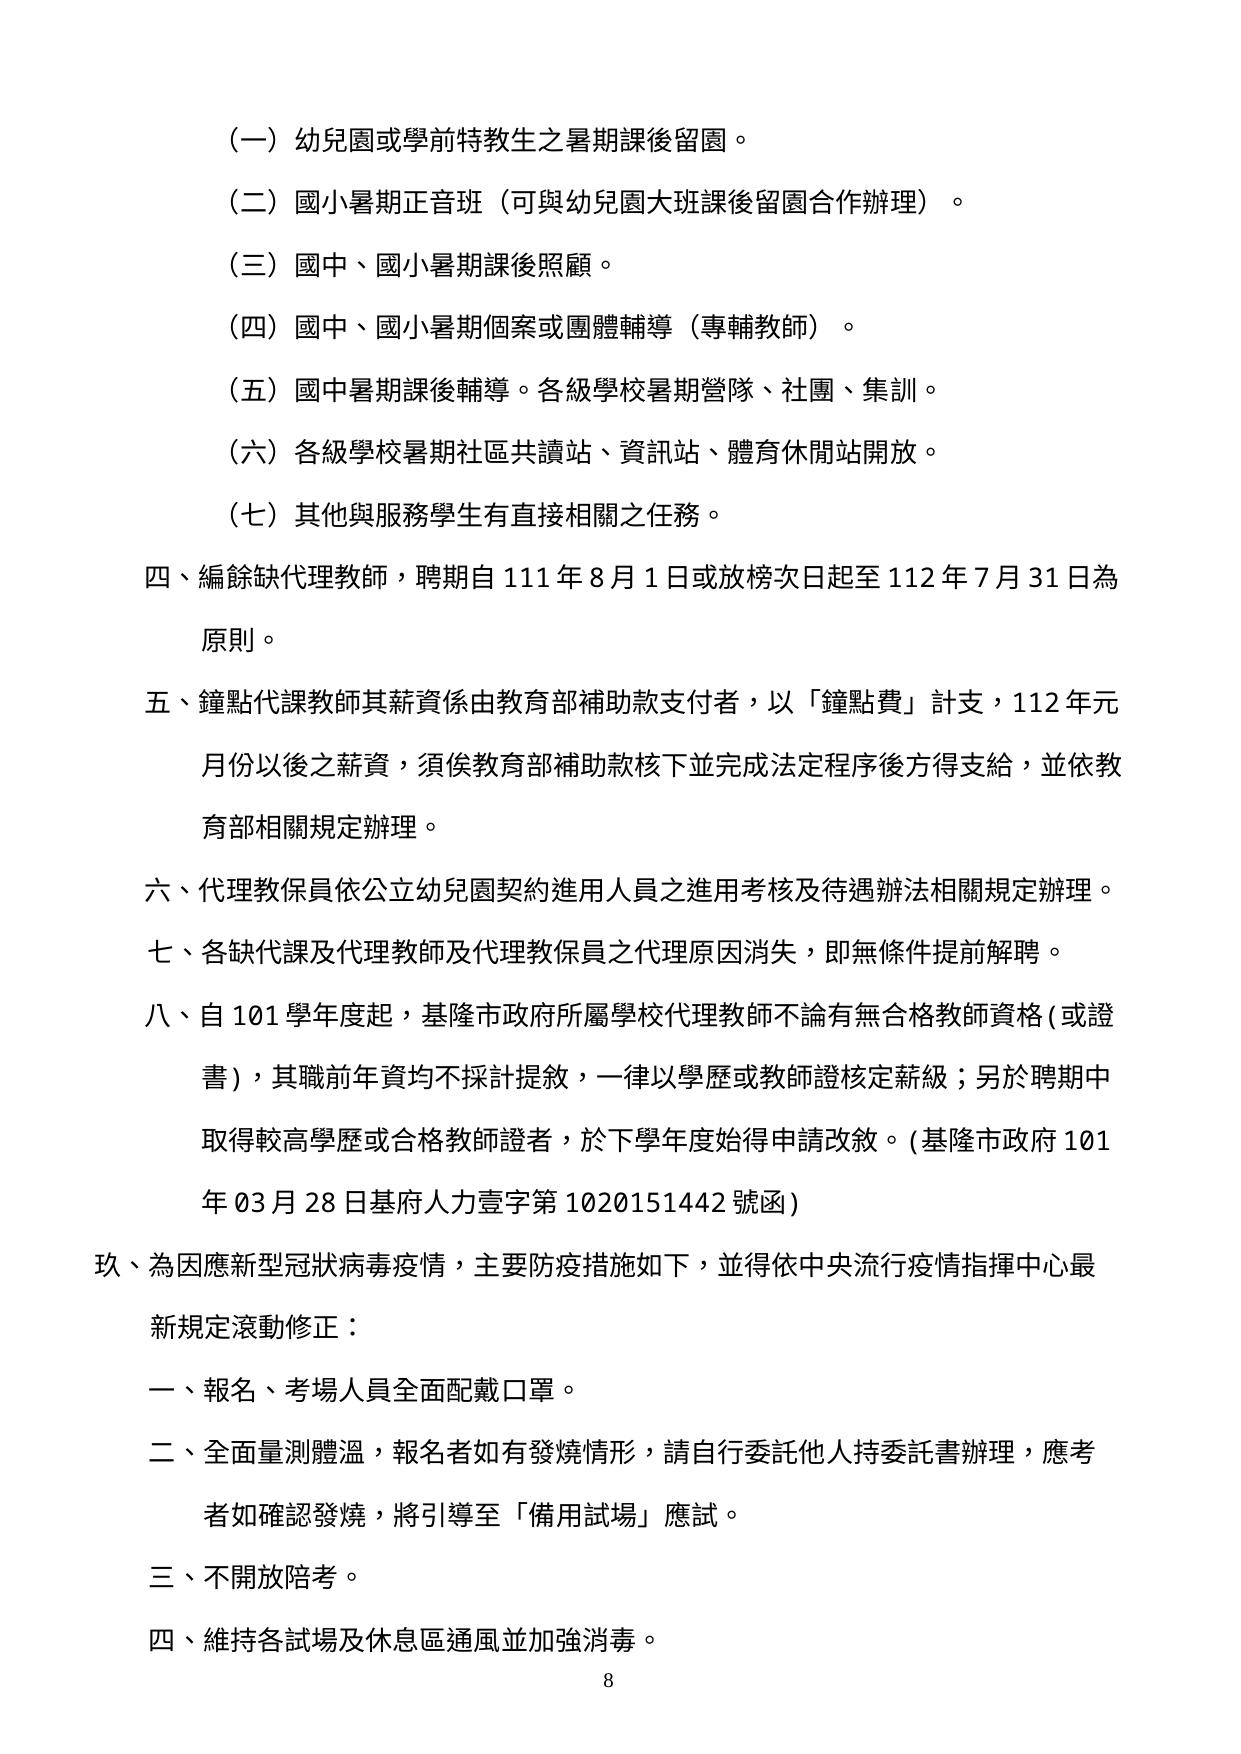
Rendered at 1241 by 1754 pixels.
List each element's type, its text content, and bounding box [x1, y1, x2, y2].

text 六、代理教保員依公立幼兒園契約進用人員之進用考核及待遇辦法相關規定辦理。 [144, 847, 1122, 909]
text （七）其他與服務學生有直接相關之任務。 [94, 472, 1122, 534]
text 四、編餘缺代理教師，聘期自111年8月1日或放榜次日起至112年7月31日為原則。 [144, 534, 1122, 659]
text 二、全面量測體溫，報名者如有發燒情形，請自行委託他人持委託書辦理，應考者如確認發燒，將引導至「備用試場」應試。 [149, 1409, 1122, 1534]
text 五、鐘點代課教師其薪資係由教育部補助款支付者，以「鐘點費」計支，112年元月份以後之薪資，須俟教育部補助款核下並完成法定程序後方得支給，並依教育部相關規定辦理。 [144, 659, 1122, 847]
text 七、各缺代課及代理教師及代理教保員之代理原因消失，即無條件提前解聘。 [147, 909, 1122, 972]
text 一、報名、考場人員全面配戴口罩。 [94, 1347, 1122, 1409]
text 八、自101學年度起，基隆市政府所屬學校代理教師不論有無合格教師資格(或證書)，其職前年資均不採計提敘，一律以學歷或教師證核定薪級；另於聘期中取得較高學歷或合格教師證者，於下學年度始得申請改敘。(基隆市政府101年03月28日基府人力壹字第1020151442號函) [144, 972, 1122, 1222]
text （五）國中暑期課後輔導。各級學校暑期營隊、社團、集訓。 [94, 347, 1122, 409]
text 三、不開放陪考。 [149, 1534, 1122, 1597]
text （二）國小暑期正音班（可與幼兒園大班課後留園合作辦理）。 [94, 159, 1122, 222]
text （四）國中、國小暑期個案或團體輔導（專輔教師）。 [94, 284, 1122, 347]
text （三）國中、國小暑期課後照顧。 [94, 222, 1122, 284]
text 四、維持各試場及休息區通風並加強消毒。 [149, 1597, 1122, 1659]
text （一）幼兒園或學前特教生之暑期課後留園。 [94, 97, 1122, 159]
text （六）各級學校暑期社區共讀站、資訊站、體育休閒站開放。 [94, 409, 1122, 472]
text 玖、為因應新型冠狀病毒疫情，主要防疫措施如下，並得依中央流行疫情指揮中心最新規定滾動修正： [94, 1222, 1122, 1347]
